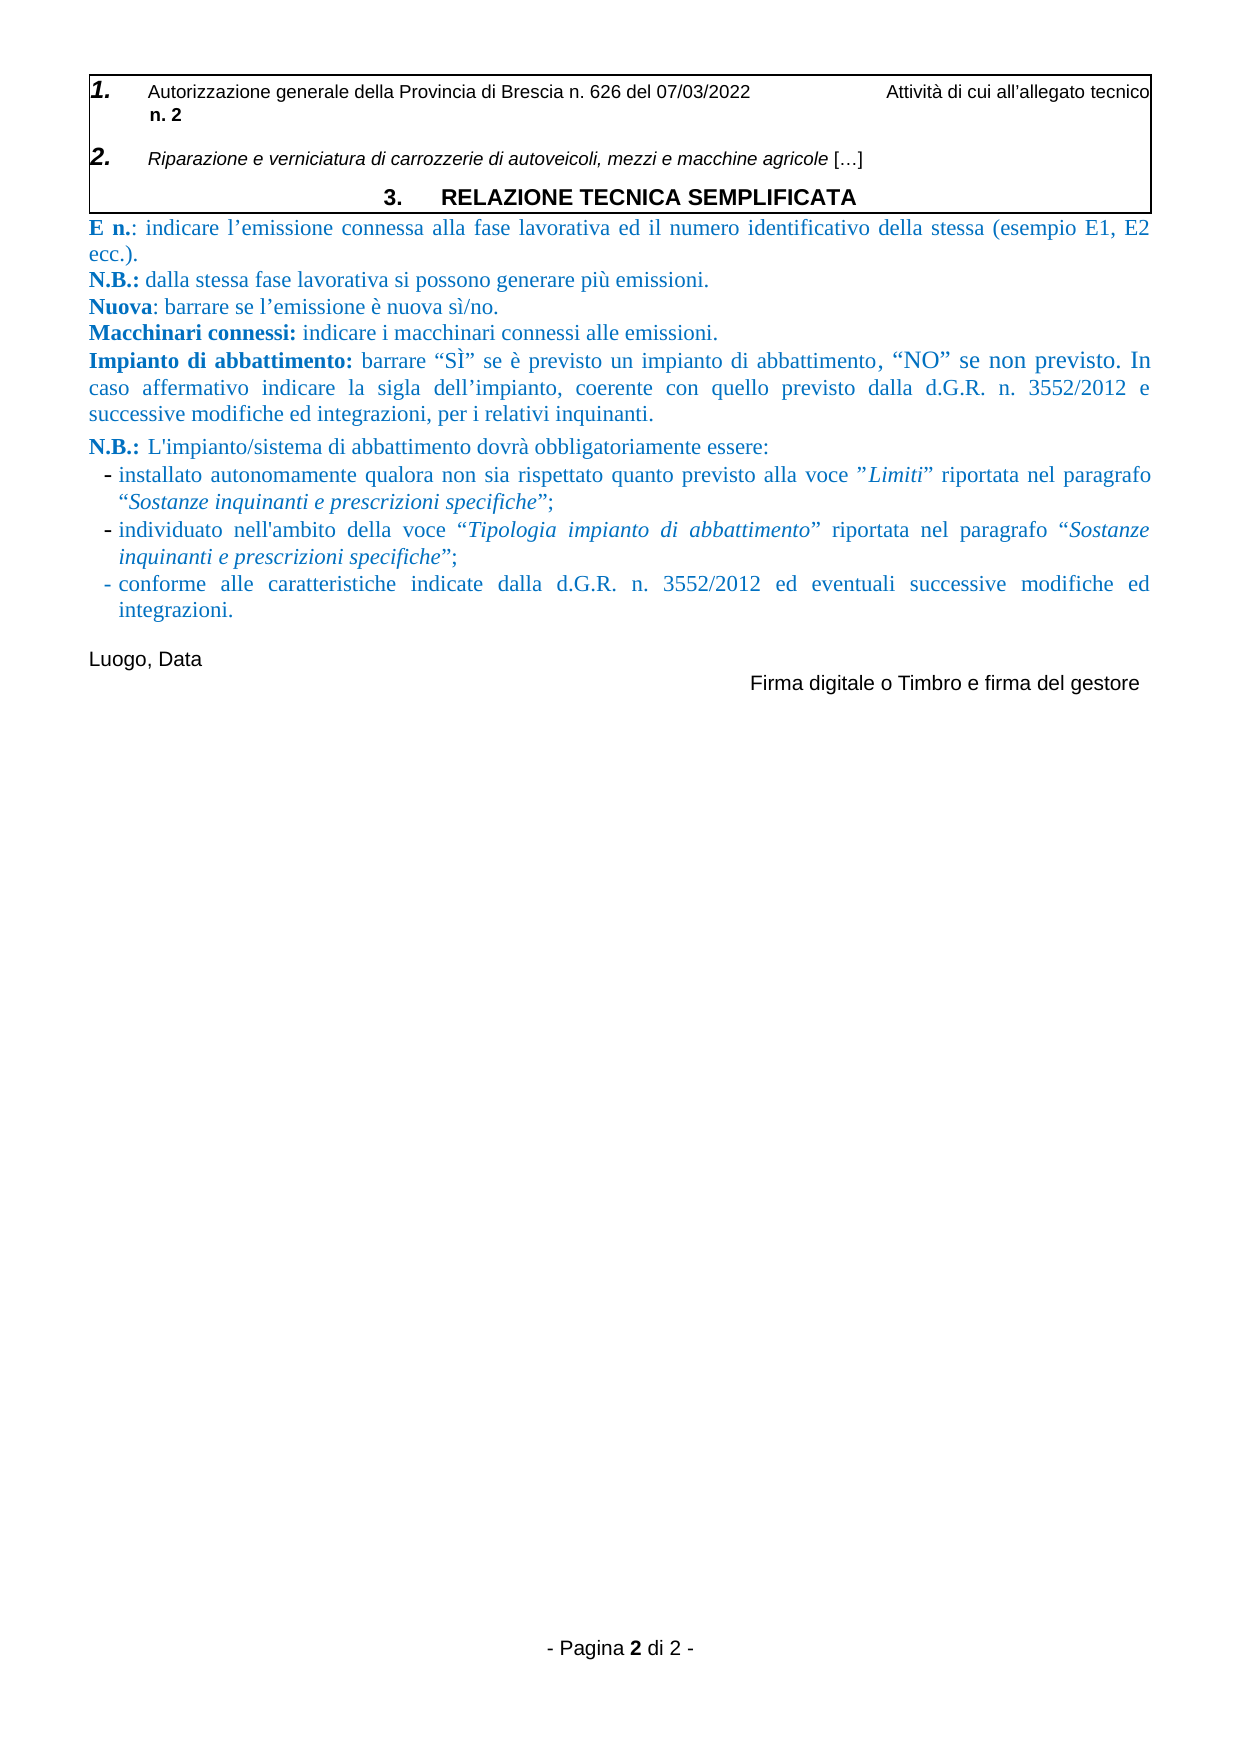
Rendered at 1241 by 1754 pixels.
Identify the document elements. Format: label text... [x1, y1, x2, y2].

list individuato nell'ambito della voce “Tipologia impianto di abbattimento” riportata nel paragrafo “Sostanze inquinanti e prescrizioni specifiche”; [103, 514, 1152, 570]
text Macchinari connessi: indicare i macchinari connessi alle emissioni. [89, 319, 1152, 345]
list installato autonomamente qualora non sia rispettato quanto previsto alla voce ”Limiti” riportata nel paragrafo “Sostanze inquinanti e prescrizioni specifiche”; [103, 459, 1152, 514]
text E n.: indicare l’emissione connessa alla fase lavorativa ed il numero identificativo della stessa (esempio E1, E2 ecc.). [89, 214, 1152, 266]
text Luogo, Data [89, 646, 1152, 670]
text N.B.: L'impianto/sistema di abbattimento dovrà obbligatoriamente essere: [89, 433, 1152, 459]
text Impianto di abbattimento: barrare “SÌ” se è previsto un impianto di abbattimento, “NO” se non previsto. In caso affermativo indicare la sigla dell’impianto, coerente con quello previsto dalla d.G.R. n. 3552/2012 e successive modifiche ed integrazioni, per i relativi inquinanti. [89, 345, 1152, 427]
text Firma digitale o Timbro e firma del gestore [738, 670, 1152, 694]
text N.B.: dalla stessa fase lavorativa si possono generare più emissioni. [89, 266, 1152, 293]
text Nuova: barrare se l’emissione è nuova sì/no. [89, 293, 1152, 319]
list conforme alle caratteristiche indicate dalla d.G.R. n. 3552/2012 ed eventuali successive modifiche ed integrazioni. [103, 570, 1152, 622]
